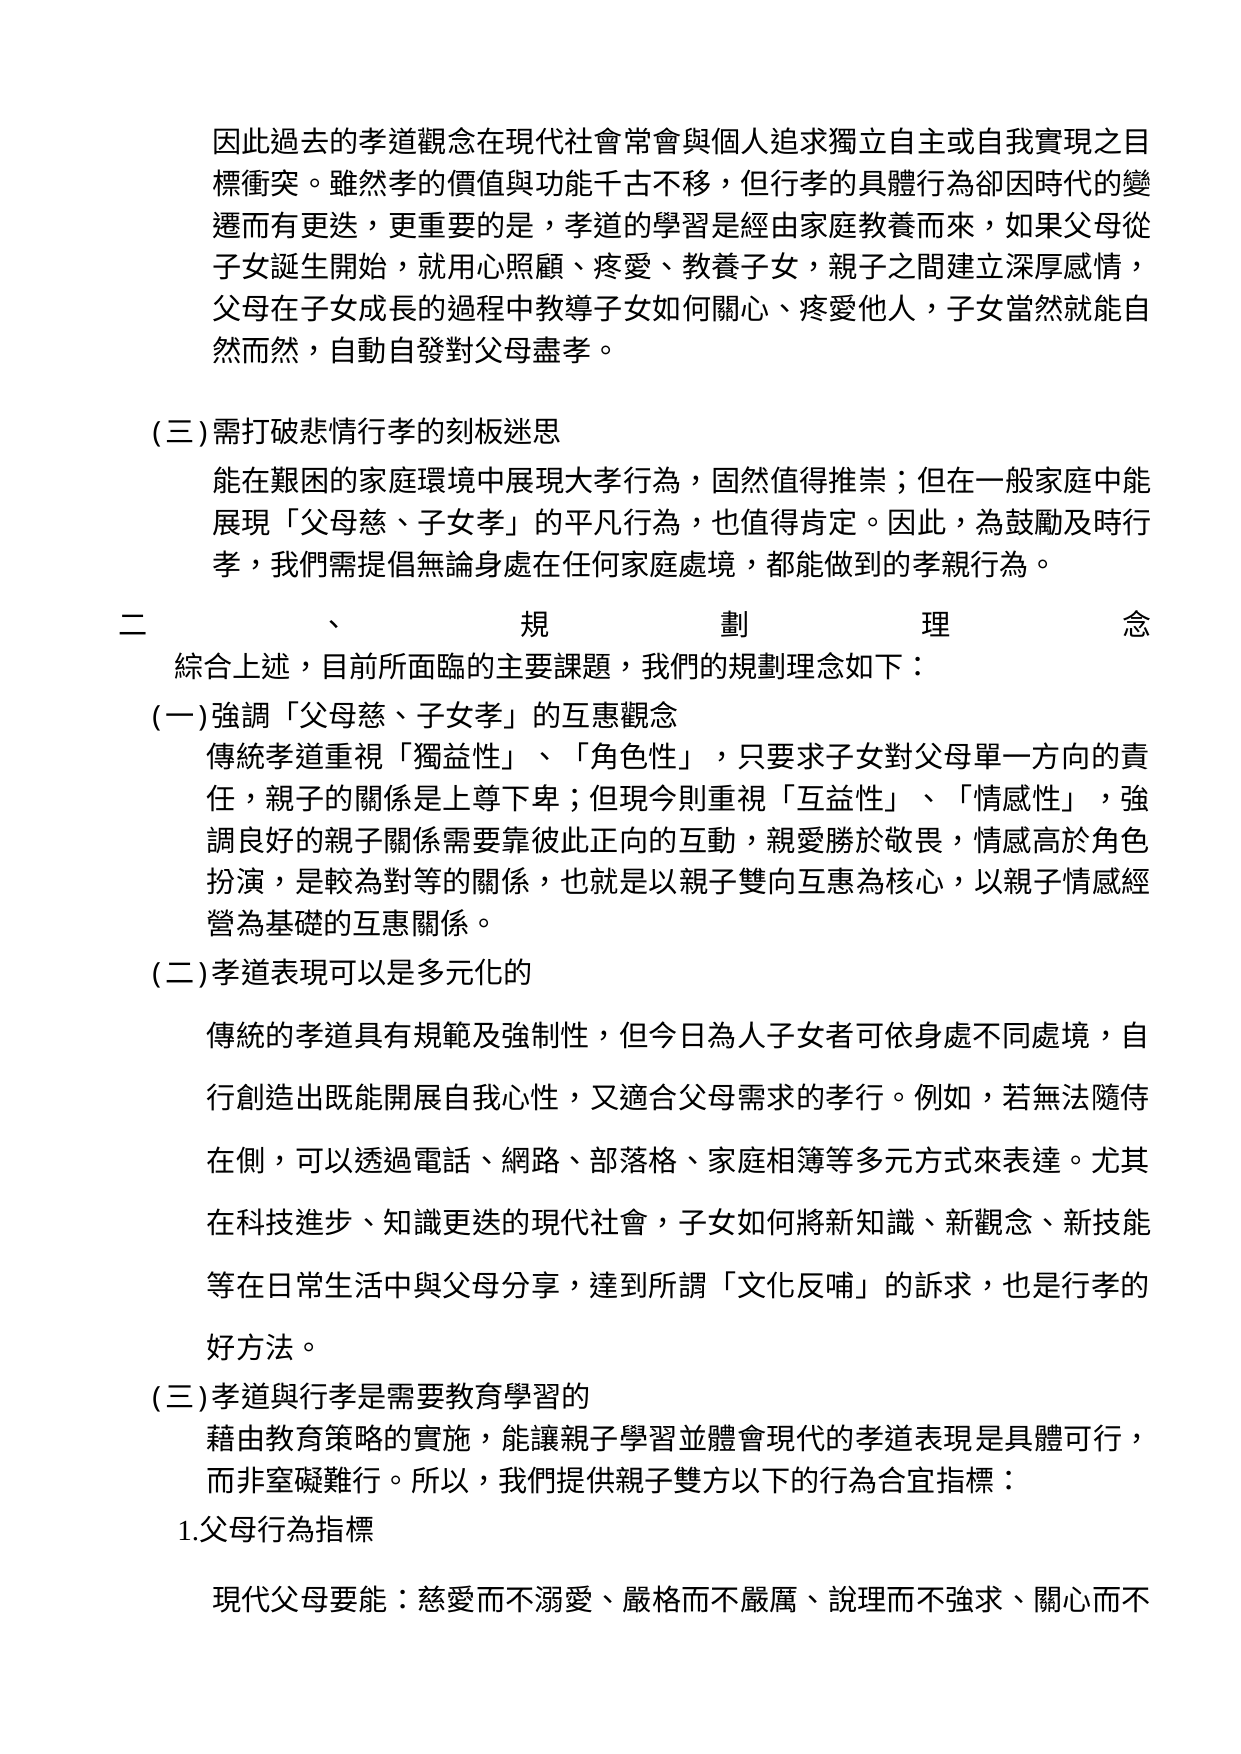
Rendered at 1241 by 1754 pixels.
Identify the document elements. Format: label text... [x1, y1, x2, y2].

text 因此過去的孝道觀念在現代社會常會與個人追求獨立自主或自我實現之目標衝突。雖然孝的價值與功能千古不移，但行孝的具體行為卻因時代的變遷而有更迭，更重要的是，孝道的學習是經由家庭教養而來，如果父母從子女誕生開始，就用心照顧、疼愛、教養子女，親子之間建立深厚感情，父母在子女成長的過程中教導子女如何關心、疼愛他人，子女當然就能自然而然，自動自發對父母盡孝。 [212, 119, 1152, 369]
text (三)需打破悲情行孝的刻板迷思 [118, 388, 1152, 451]
text 藉由教育策略的實施，能讓親子學習並體會現代的孝道表現是具體可行，而非窒礙難行。所以，我們提供親子雙方以下的行為合宜指標： [207, 1416, 1152, 1499]
text 傳統的孝道具有規範及強制性，但今日為人子女者可依身處不同處境，自行創造出既能開展自我心性，又適合父母需求的孝行。例如，若無法隨侍在側，可以透過電話、網路、部落格、家庭相簿等多元方式來表達。尤其在科技進步、知識更迭的現代社會，子女如何將新知識、新觀念、新技能等在日常生活中與父母分享，達到所謂「文化反哺」的訴求，也是行孝的好方法。 [207, 992, 1152, 1367]
text (三)孝道與行孝是需要教育學習的 [147, 1374, 1152, 1416]
text 傳統孝道重視「獨益性」、「角色性」，只要求子女對父母單一方向的責任，親子的關係是上尊下卑；但現今則重視「互益性」、「情感性」，強調良好的親子關係需要靠彼此正向的互動，親愛勝於敬畏，情感高於角色扮演，是較為對等的關係，也就是以親子雙向互惠為核心，以親子情感經營為基礎的互惠關係。 [207, 734, 1152, 943]
text 現代父母要能：慈愛而不溺愛、嚴格而不嚴厲、說理而不強求、關心而不 [212, 1556, 1152, 1619]
text (二)孝道表現可以是多元化的 [147, 950, 1152, 992]
text 二、規劃理念 綜合上述，目前所面臨的主要課題，我們的規劃理念如下： [118, 602, 1152, 685]
text 1.父母行為指標 [177, 1507, 1152, 1549]
text (一)強調「父母慈、子女孝」的互惠觀念 [147, 693, 1152, 734]
text 能在艱困的家庭環境中展現大孝行為，固然值得推崇；但在一般家庭中能展現「父母慈、子女孝」的平凡行為，也值得肯定。因此，為鼓勵及時行孝，我們需提倡無論身處在任何家庭處境，都能做到的孝親行為。 [212, 458, 1152, 583]
